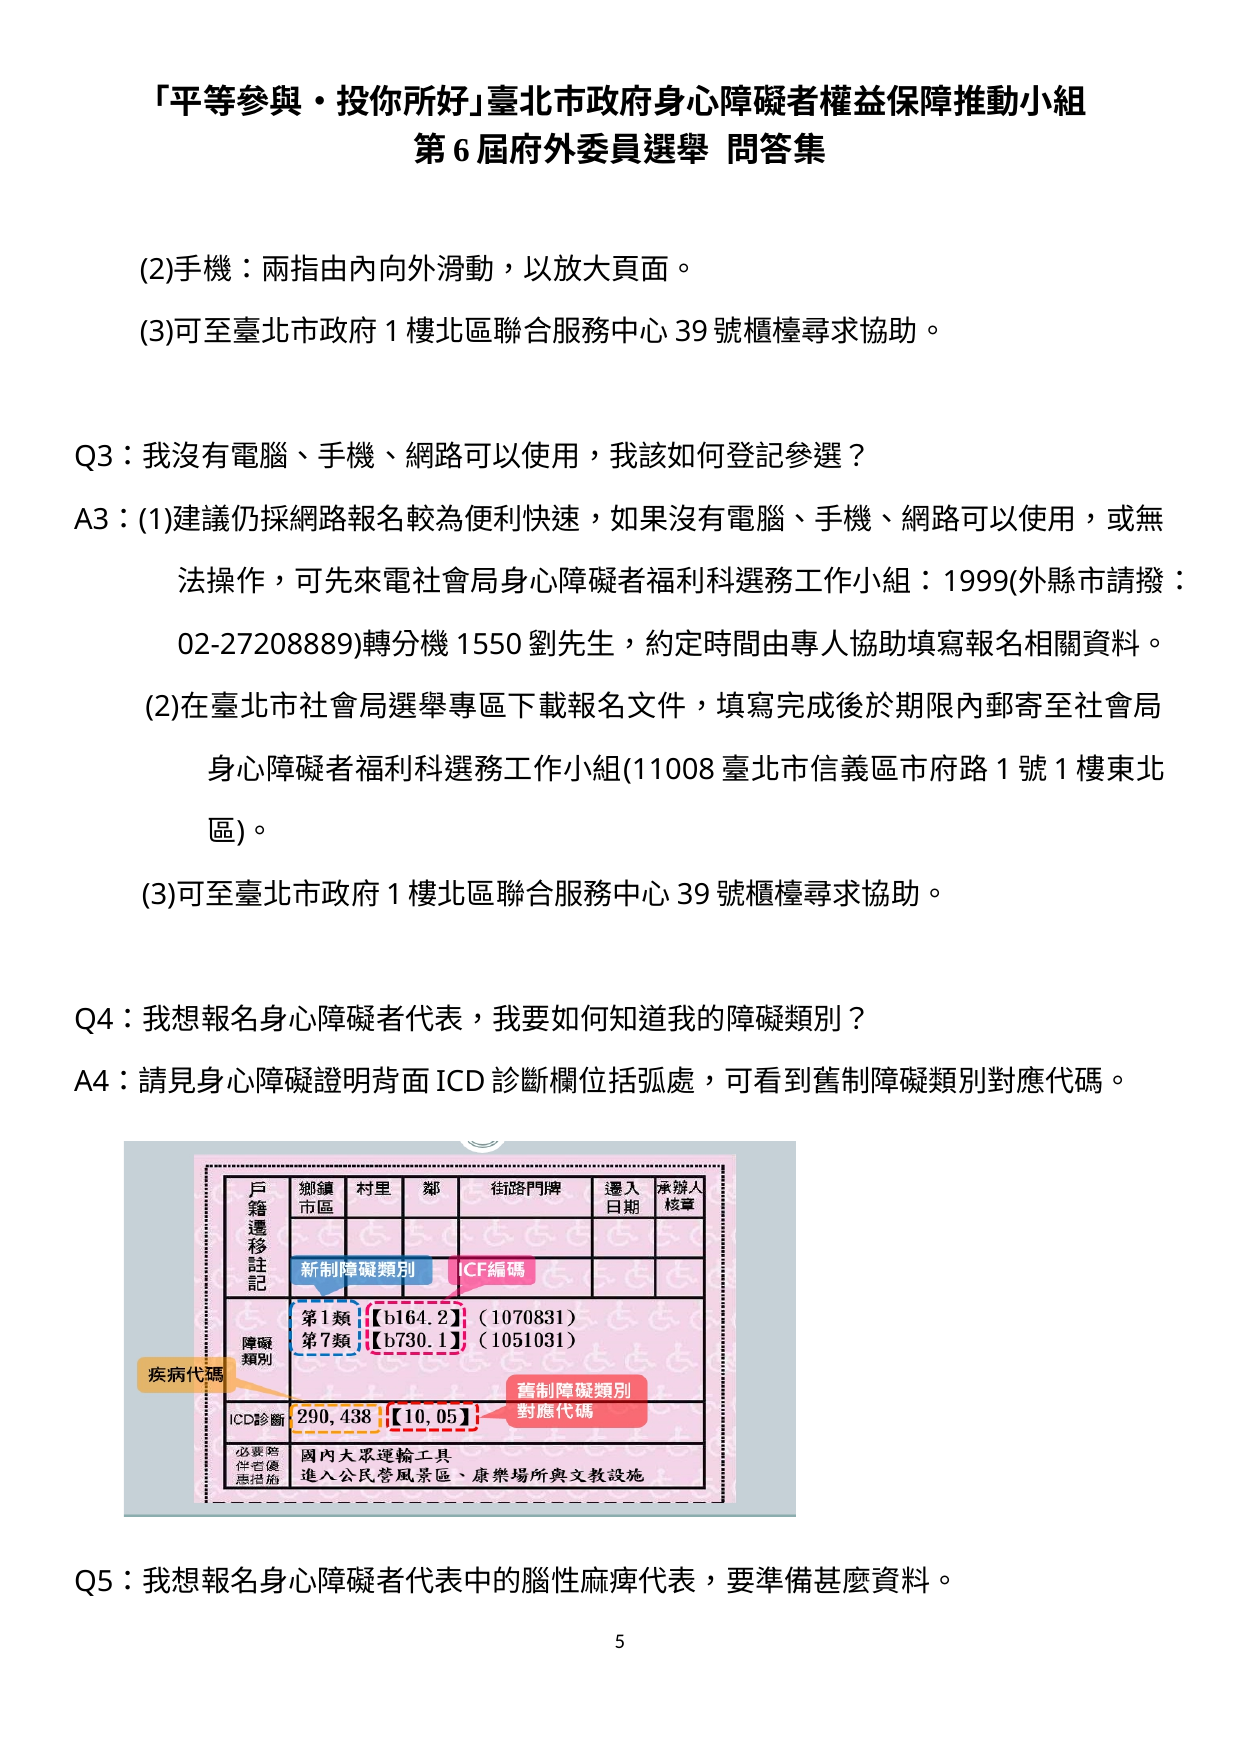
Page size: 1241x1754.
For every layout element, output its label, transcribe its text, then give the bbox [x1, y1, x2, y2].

text Q3：我沒有電腦、手機、網路可以使用，我該如何登記參選？ [74, 412, 1165, 475]
text (3)可至臺北市政府1樓北區聯合服務中心39號櫃檯尋求協助。 [104, 850, 1165, 912]
text Q5：我想報名身心障礙者代表中的腦性麻痺代表，要準備甚麼資料。 [74, 1537, 1165, 1600]
text A3：(1)建議仍採網路報名較為便利快速，如果沒有電腦、手機、網路可以使用，或無法操作，可先來電社會局身心障礙者福利科選務工作小組：1999(外縣市請撥：02-27208889)轉分機1550劉先生，約定時間由專人協助填寫報名相關資料。 [74, 475, 1165, 662]
text Q4：我想報名身心障礙者代表，我要如何知道我的障礙類別？ [74, 975, 1165, 1037]
text (2)手機：兩指由內向外滑動，以放大頁面。 [74, 225, 1165, 287]
text (2)在臺北市社會局選舉專區下載報名文件，填寫完成後於期限內郵寄至社會局身心障礙者福利科選務工作小組(11008臺北市信義區市府路1號1樓東北區)。 [104, 662, 1165, 850]
text A4：請見身心障礙證明背面ICD診斷欄位括弧處，可看到舊制障礙類別對應代碼。 [74, 1037, 1165, 1100]
text (3)可至臺北市政府1樓北區聯合服務中心39號櫃檯尋求協助。 [74, 287, 1165, 350]
